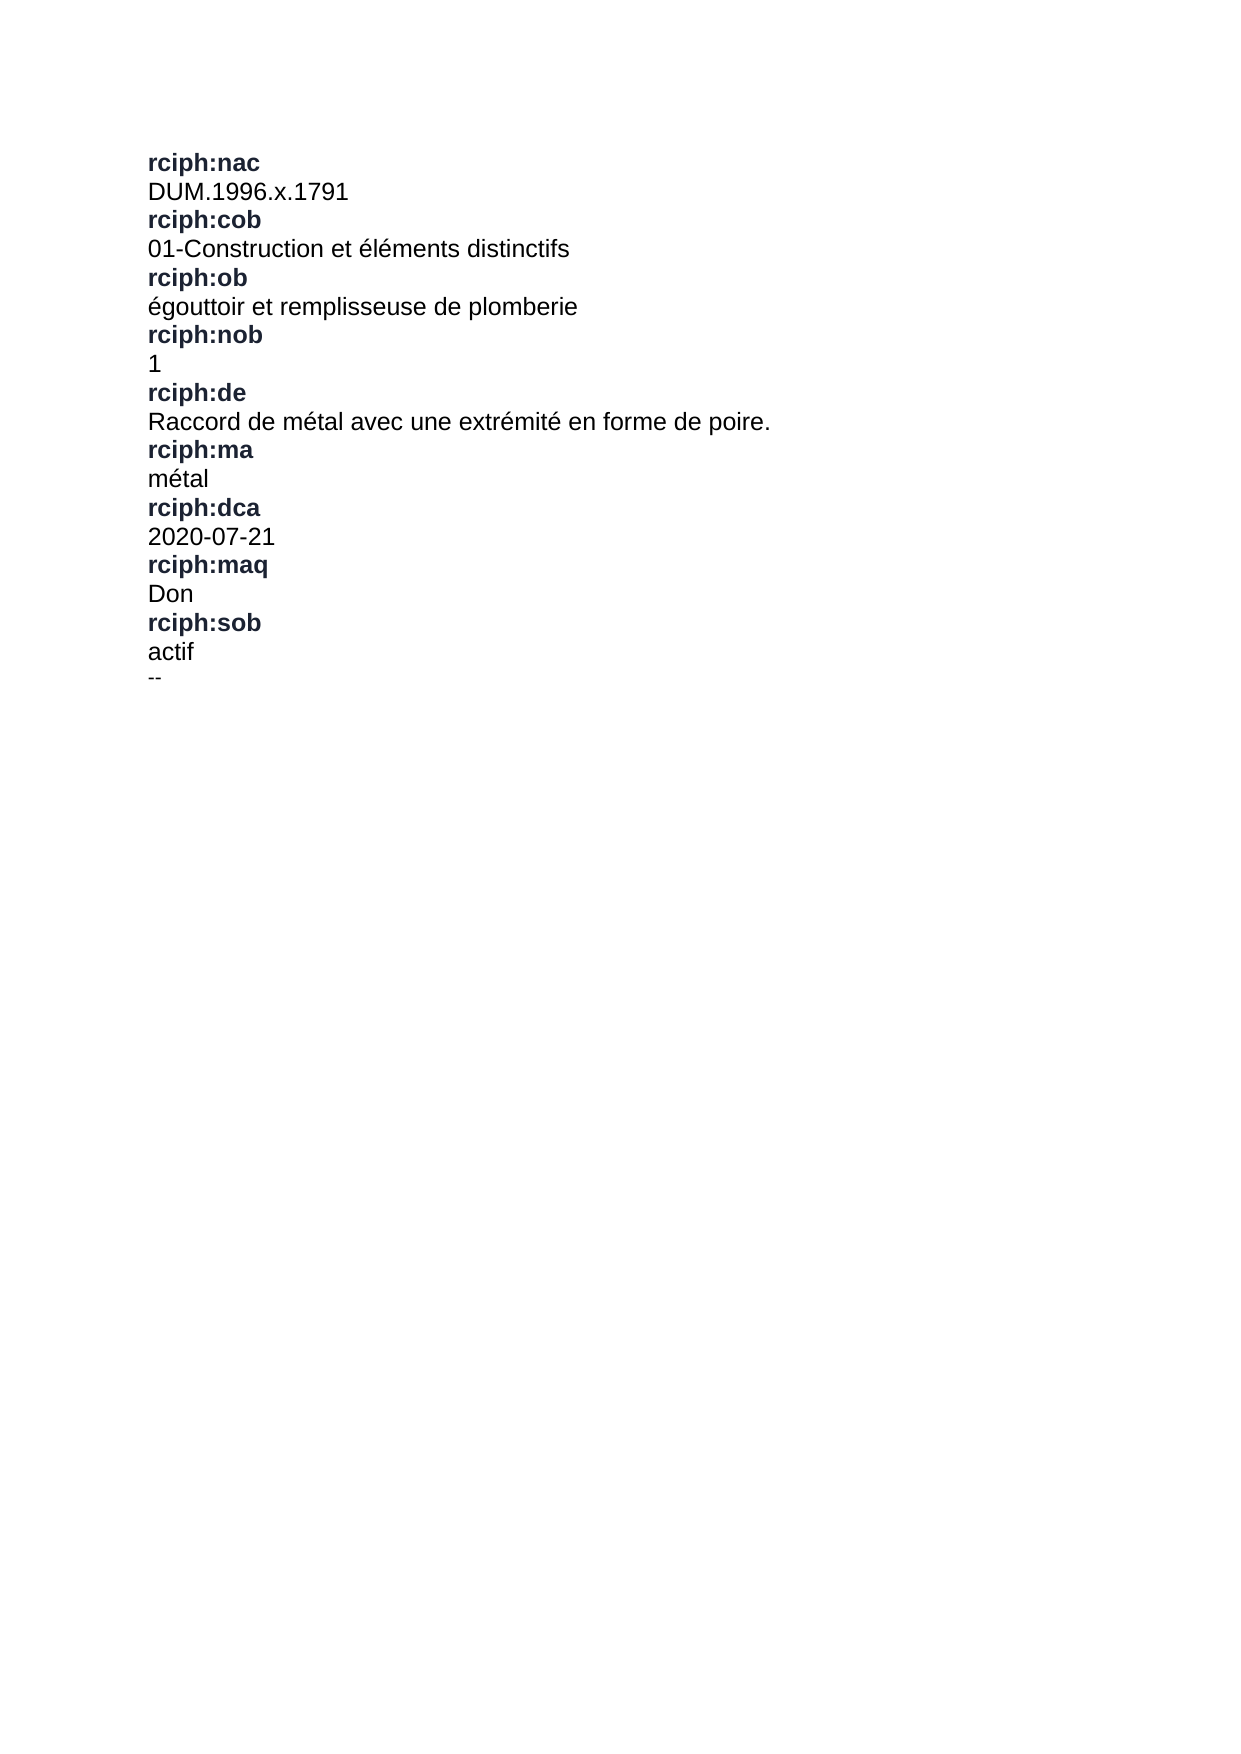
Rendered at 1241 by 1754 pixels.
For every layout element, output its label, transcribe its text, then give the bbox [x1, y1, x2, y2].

text actif [148, 636, 1092, 665]
text rciph:dca [148, 493, 1092, 521]
text 2020-07-21 [148, 521, 1092, 550]
text rciph:ob [148, 263, 1092, 291]
text DUM.1996.x.1791 [148, 176, 1092, 205]
text rciph:ma [148, 435, 1092, 464]
text 01-Construction et éléments distinctifs [148, 234, 1092, 263]
text métal [148, 464, 1092, 493]
text rciph:de [148, 378, 1092, 406]
text -- [148, 665, 1092, 689]
text rciph:sob [148, 608, 1092, 636]
text Don [148, 579, 1092, 608]
text rciph:nob [148, 320, 1092, 349]
text rciph:maq [148, 550, 1092, 579]
text rciph:cob [148, 205, 1092, 234]
text Raccord de métal avec une extrémité en forme de poire. [148, 406, 1092, 435]
text 1 [148, 349, 1092, 378]
text rciph:nac [148, 148, 1092, 176]
text égouttoir et remplisseuse de plomberie [148, 291, 1092, 320]
